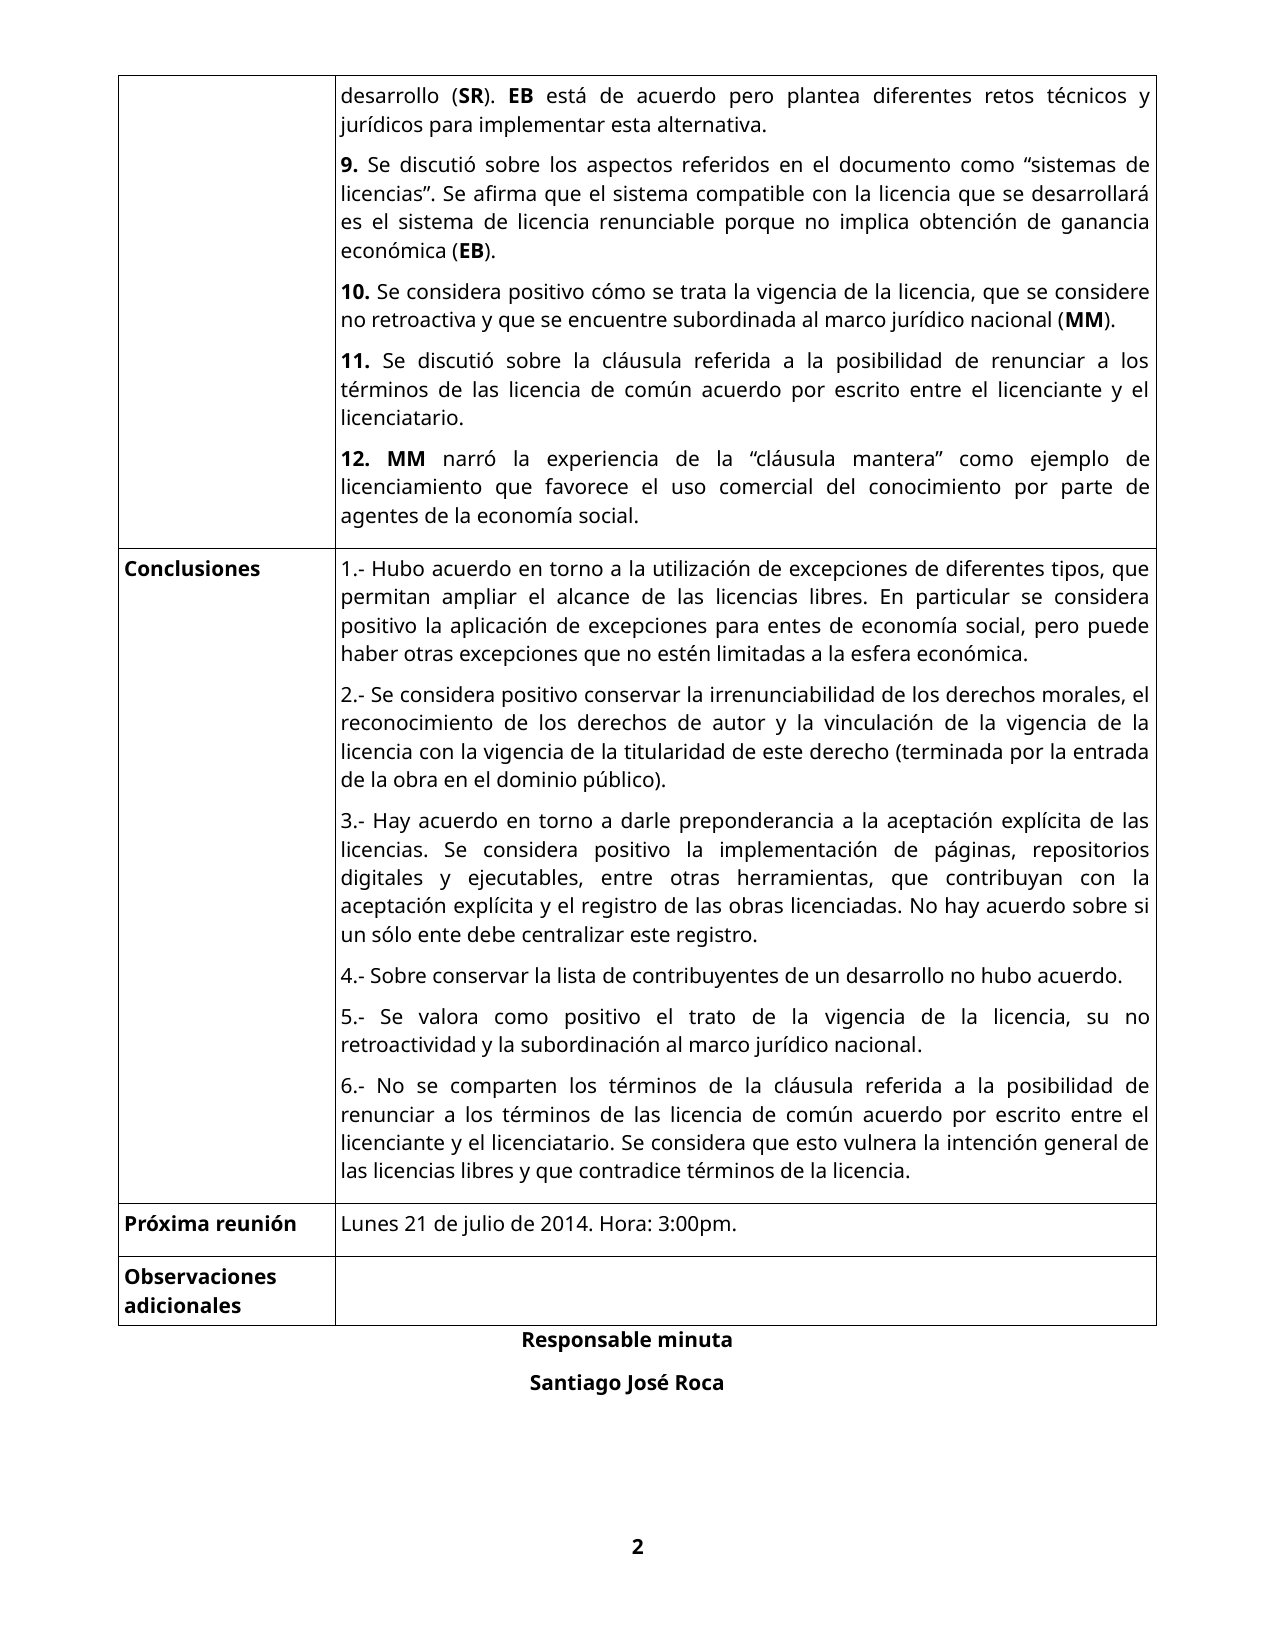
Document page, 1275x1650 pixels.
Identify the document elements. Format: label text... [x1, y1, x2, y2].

table_cell Conclusiones [119, 549, 335, 1203]
table_cell 1.- Hubo acuerdo en torno a la utilización de excepciones de diferentes tipos, que permitan ampliar el alcance de las licencias libres. En particular se considera positivo la aplicación de excepciones para entes de economía social, pero puede haber otras excepciones que no estén limitadas a la esfera económica. 2.- Se considera positivo conservar la irrenunciabilidad de los derechos morales, el reconocimiento de los derechos de autor y la vinculación de la vigencia de la licencia con la vigencia de la titularidad de este derecho (terminada por la entrada de la obra en el dominio público). 3.- Hay acuerdo en torno a darle preponderancia a la aceptación explícita de las licencias. Se considera positivo la implementación de páginas, repositorios digitales y ejecutables, entre otras herramientas, que contribuyan con la aceptación explícita y el registro de las obras licenciadas. No hay acuerdo sobre si un sólo ente debe centralizar este registro. 4.- Sobre conservar la lista de contribuyentes de un desarrollo no hubo acuerdo. 5.- Se valora como positivo el trato de la vigencia de la licencia, su no retroactividad y la subordinación al marco jurídico nacional. 6.- No se comparten los términos de la cláusula referida a la posibilidad de renunciar a los términos de las licencia de común acuerdo por escrito entre el licenciante y el licenciatario. Se considera que esto vulnera la intención general de las licencias libres y que contradice términos de la licencia. [336, 549, 1156, 1203]
table_cell Lunes 21 de julio de 2014. Hora: 3:00pm. [336, 1204, 1156, 1256]
table_cell Observaciones adicionales [119, 1257, 335, 1325]
table_cell [336, 1257, 1156, 1325]
table_cell desarrollo (SR). EB está de acuerdo pero plantea diferentes retos técnicos y jurídicos para implementar esta alternativa. 9. Se discutió sobre los aspectos referidos en el documento como “sistemas de licencias”. Se afirma que el sistema compatible con la licencia que se desarrollará es el sistema de licencia renunciable porque no implica obtención de ganancia económica (EB). 10. Se considera positivo cómo se trata la vigencia de la licencia, que se considere no retroactiva y que se encuentre subordinada al marco jurídico nacional (MM). 11. Se discutió sobre la cláusula referida a la posibilidad de renunciar a los términos de las licencia de común acuerdo por escrito entre el licenciante y el licenciatario. 12. MM narró la experiencia de la “cláusula mantera” como ejemplo de licenciamiento que favorece el uso comercial del conocimiento por parte de agentes de la economía social. [336, 76, 1156, 548]
table_header Responsable minuta [120, 1326, 1134, 1368]
table_cell Próxima reunión [119, 1204, 335, 1256]
table_cell Santiago José Roca [120, 1368, 1134, 1396]
table_cell [119, 76, 335, 548]
